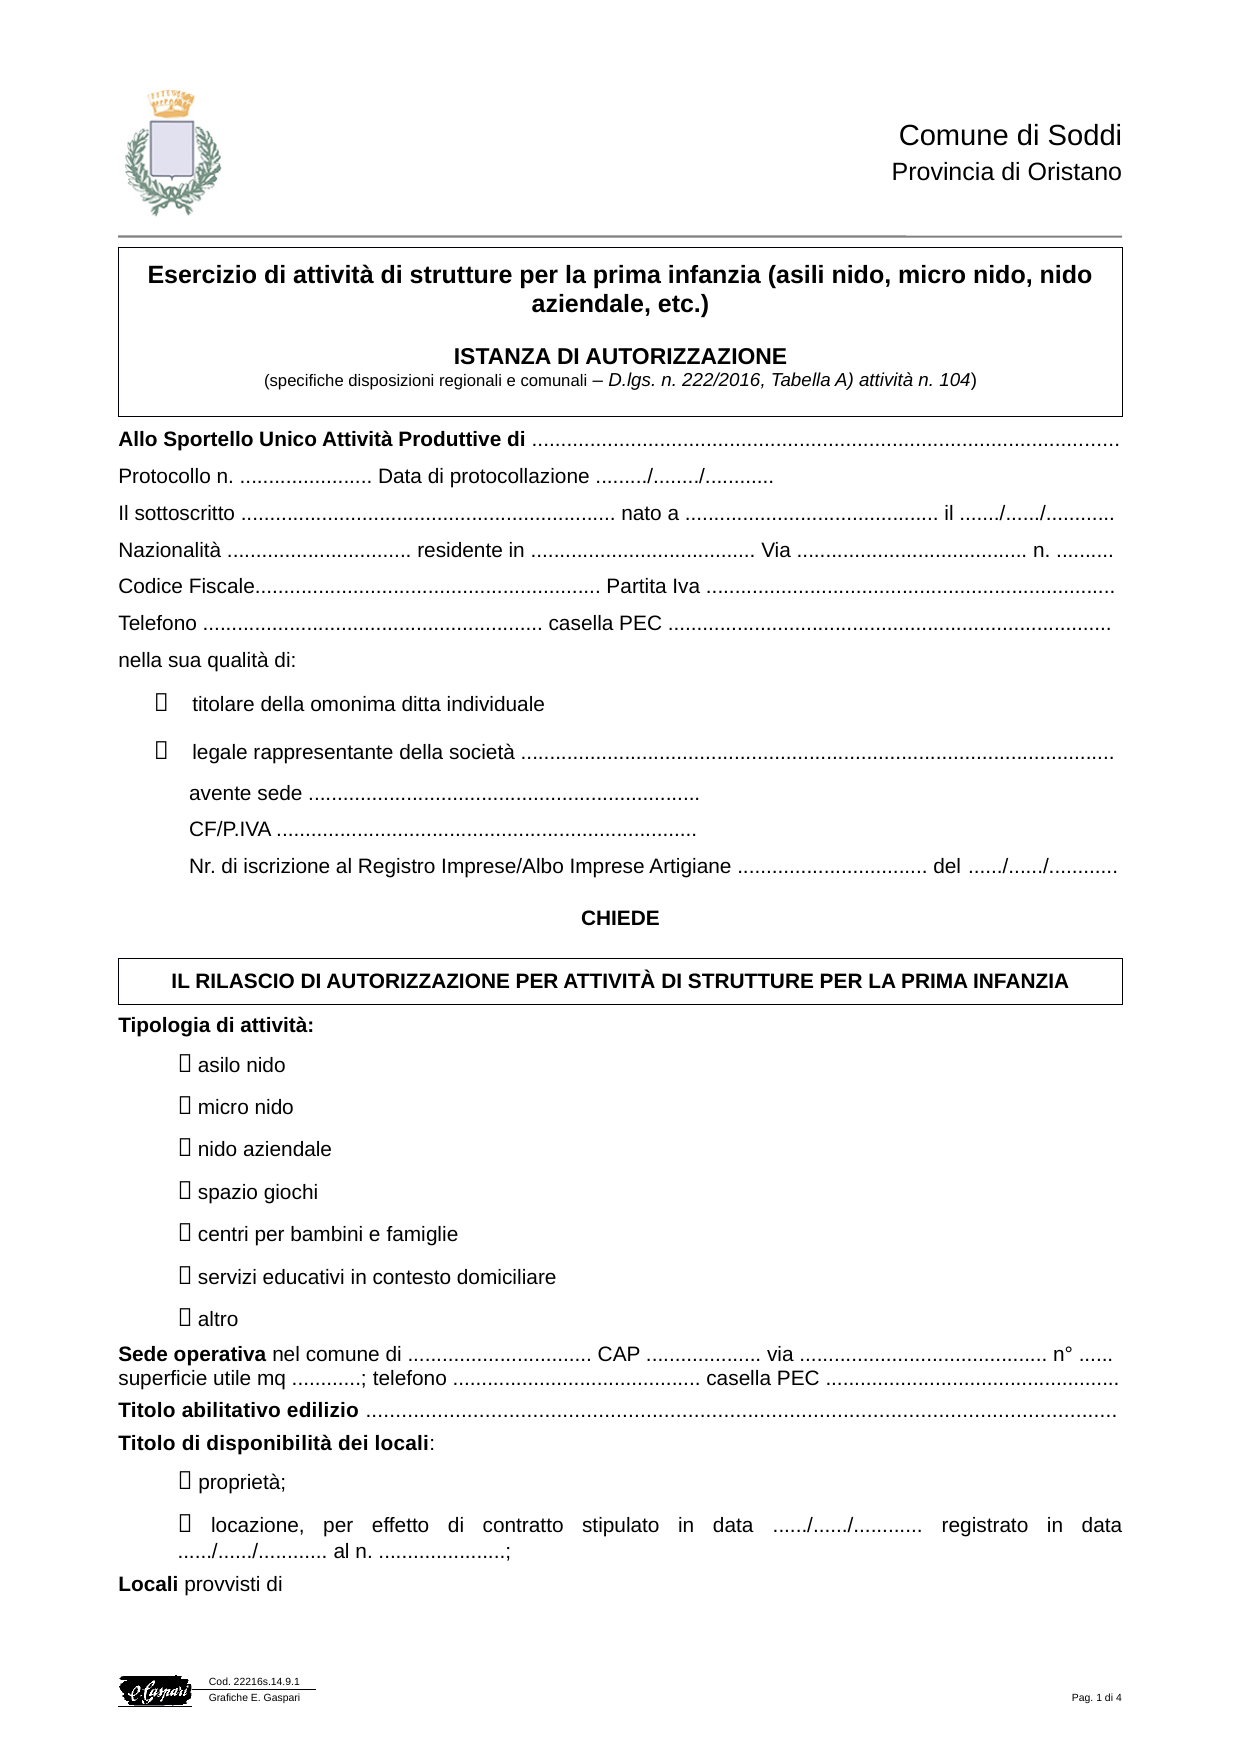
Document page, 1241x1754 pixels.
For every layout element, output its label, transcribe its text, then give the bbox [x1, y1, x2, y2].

text Tipologia di attività: [118, 1013, 1122, 1037]
text Titolo di disponibilità dei locali: [118, 1431, 1122, 1454]
picture [122, 87, 224, 219]
text nella sua qualità di: [118, 648, 1122, 672]
table_header Esercizio di attività di strutture per la prima infanzia (asili nido, micro nido, nido aziendale, etc.) ISTANZA DI AUTORIZZAZIONE (specifiche disposizioni regionali e comunali – D.lgs. n. 222/2016, Tabella A) attività n. 104) [119, 248, 1122, 416]
text CHIEDE [118, 906, 1122, 930]
text Sede operativa nel comune di ................................ CAP .................... via ........................................... n° ...... superficie utile mq ............; telefono ........................................... casella PEC ................................................... [118, 1342, 1122, 1390]
text  micro nido [177, 1088, 1122, 1122]
text  servizi educativi in contesto domiciliare [177, 1257, 1122, 1291]
text Allo Sportello Unico Attività Produttive di [118, 427, 1122, 451]
text  nido aziendale [177, 1130, 1122, 1164]
text Titolo abilitativo edilizio .............................................................................................................................. [118, 1398, 1122, 1422]
text  legale rappresentante della società ....................................................................................................... [153, 732, 1122, 767]
text Provincia di Oristano [224, 157, 1122, 185]
text Nazionalità ................................ residente in ....................................... Via ........................................ n. .......... [118, 538, 1122, 562]
text  asilo nido [177, 1045, 1122, 1079]
text  altro [177, 1300, 1122, 1334]
text  spazio giochi [177, 1172, 1122, 1207]
text Telefono ........................................................... casella PEC ............................................................................. [118, 611, 1122, 635]
text Codice Fiscale............................................................ Partita Iva ....................................................................... [118, 574, 1122, 598]
text Locali provvisti di [118, 1572, 1122, 1596]
text  proprietà; [177, 1463, 1122, 1497]
text CF/P.IVA ......................................................................... [189, 817, 1122, 841]
text Comune di Soddi [224, 118, 1122, 152]
text  centri per bambini e famiglie [177, 1215, 1122, 1249]
text Nr. di iscrizione al Registro Imprese/Albo Imprese Artigiane ................................. del ....../....../............ [189, 854, 1122, 878]
text avente sede .................................................................... [189, 780, 1122, 804]
text Il sottoscritto ................................................................. nato a ............................................ il ......./....../............ [118, 501, 1122, 525]
text  titolare della omonima ditta individuale [153, 685, 1122, 719]
text Protocollo n. ....................... Data di protocollazione ........./......../............ [118, 464, 1122, 488]
table_header IL RILASCIO DI AUTORIZZAZIONE PER ATTIVITÀ DI STRUTTURE PER LA PRIMA INFANZIA [119, 959, 1122, 1004]
text  locazione, per effetto di contratto stipulato in data ....../....../............ registrato in data ....../....../............ al n. ......................; [177, 1505, 1122, 1563]
picture [118, 1674, 192, 1706]
